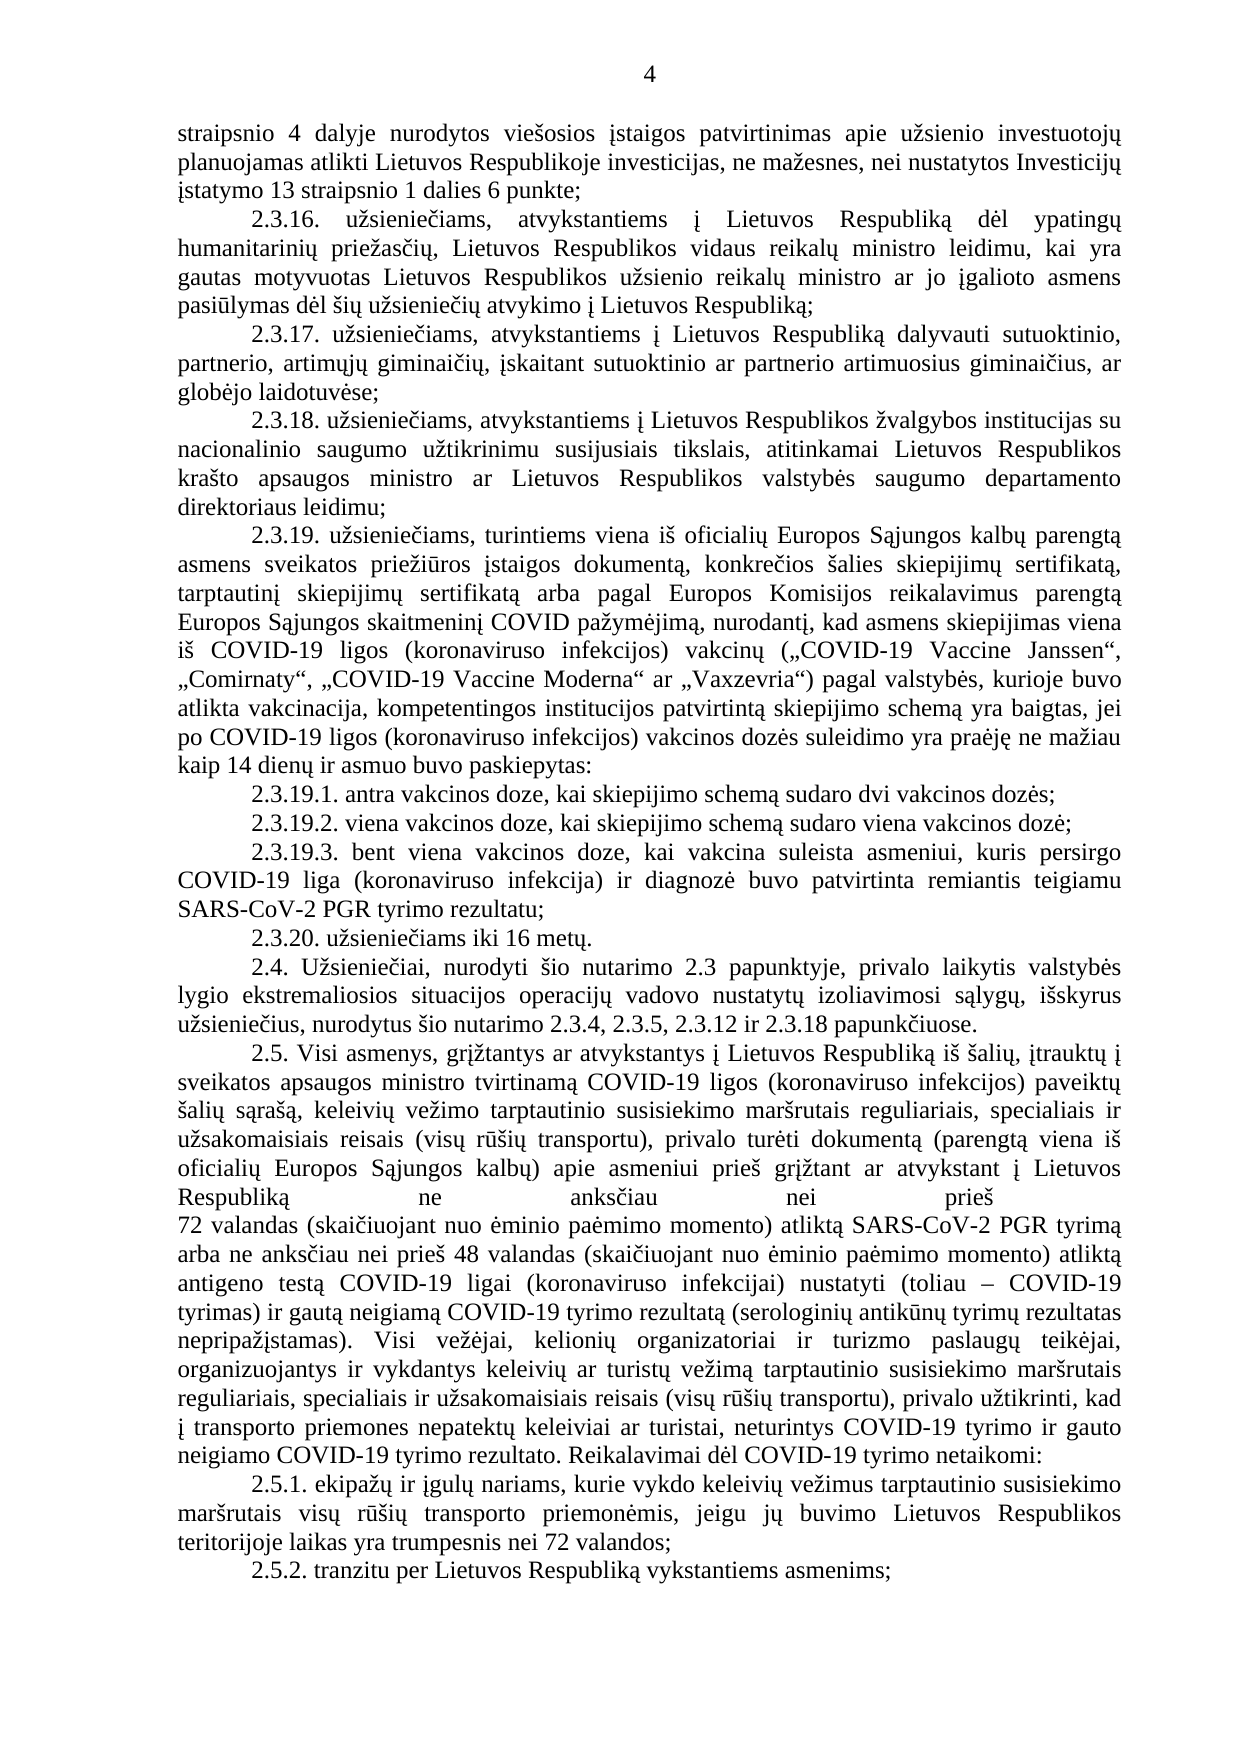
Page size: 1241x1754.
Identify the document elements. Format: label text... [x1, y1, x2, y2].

text 2.3.19.2. viena vakcinos doze, kai skiepijimo schemą sudaro viena vakcinos dozė; [177, 808, 1122, 837]
text 2.5. Visi asmenys, grįžtantys ar atvykstantys į Lietuvos Respubliką iš šalių, įtrauktų į sveikatos apsaugos ministro tvirtinamą COVID-19 ligos (koronaviruso infekcijos) paveiktų šalių sąrašą, keleivių vežimo tarptautinio susisiekimo maršrutais reguliariais, specialiais ir užsakomaisiais reisais (visų rūšių transportu), privalo turėti dokumentą (parengtą viena iš oficialių Europos Sąjungos kalbų) apie asmeniui prieš grįžtant ar atvykstant į Lietuvos Respubliką ne anksčiau nei prieš 72 valandas (skaičiuojant nuo ėminio paėmimo momento) atliktą SARS-CoV-2 PGR tyrimą arba ne anksčiau nei prieš 48 valandas (skaičiuojant nuo ėminio paėmimo momento) atliktą antigeno testą COVID-19 ligai (koronaviruso infekcijai) nustatyti (toliau – COVID-19 tyrimas) ir gautą neigiamą COVID-19 tyrimo rezultatą (serologinių antikūnų tyrimų rezultatas nepripažįstamas). Visi vežėjai, kelionių organizatoriai ir turizmo paslaugų teikėjai, organizuojantys ir vykdantys keleivių ar turistų vežimą tarptautinio susisiekimo maršrutais reguliariais, specialiais ir užsakomaisiais reisais (visų rūšių transportu), privalo užtikrinti, kad į transporto priemones nepatektų keleiviai ar turistai, neturintys COVID-19 tyrimo ir gauto neigiamo COVID-19 tyrimo rezultato. Reikalavimai dėl COVID-19 tyrimo netaikomi: [177, 1038, 1122, 1469]
text 2.3.19.1. antra vakcinos doze, kai skiepijimo schemą sudaro dvi vakcinos dozės; [177, 779, 1122, 808]
text 2.3.18. užsieniečiams, atvykstantiems į Lietuvos Respublikos žvalgybos institucijas su nacionalinio saugumo užtikrinimu susijusiais tikslais, atitinkamai Lietuvos Respublikos krašto apsaugos ministro ar Lietuvos Respublikos valstybės saugumo departamento direktoriaus leidimu; [177, 406, 1122, 521]
text 2.5.1. ekipažų ir įgulų nariams, kurie vykdo keleivių vežimus tarptautinio susisiekimo maršrutais visų rūšių transporto priemonėmis, jeigu jų buvimo Lietuvos Respublikos teritorijoje laikas yra trumpesnis nei 72 valandos; [177, 1469, 1122, 1556]
text 2.4. Užsieniečiai, nurodyti šio nutarimo 2.3 papunktyje, privalo laikytis valstybės lygio ekstremaliosios situacijos operacijų vadovo nustatytų izoliavimosi sąlygų, išskyrus užsieniečius, nurodytus šio nutarimo 2.3.4, 2.3.5, 2.3.12 ir 2.3.18 papunkčiuose. [177, 952, 1122, 1038]
text 2.3.19.3. bent viena vakcinos doze, kai vakcina suleista asmeniui, kuris persirgo COVID-19 liga (koronaviruso infekcija) ir diagnozė buvo patvirtinta remiantis teigiamu SARS-CoV-2 PGR tyrimo rezultatu; [177, 837, 1122, 923]
text 2.5.2. tranzitu per Lietuvos Respubliką vykstantiems asmenims; [177, 1556, 1122, 1584]
text 2.3.20. užsieniečiams iki 16 metų. [177, 923, 1122, 952]
text 2.3.19. užsieniečiams, turintiems viena iš oficialių Europos Sąjungos kalbų parengtą asmens sveikatos priežiūros įstaigos dokumentą, konkrečios šalies skiepijimų sertifikatą, tarptautinį skiepijimų sertifikatą arba pagal Europos Komisijos reikalavimus parengtą Europos Sąjungos skaitmeninį COVID pažymėjimą, nurodantį, kad asmens skiepijimas viena iš COVID-19 ligos (koronaviruso infekcijos) vakcinų („COVID-19 Vaccine Janssen“, „Comirnaty“, „COVID-19 Vaccine Moderna“ ar „Vaxzevria“) pagal valstybės, kurioje buvo atlikta vakcinacija, kompetentingos institucijos patvirtintą skiepijimo schemą yra baigtas, jei po COVID-19 ligos (koronaviruso infekcijos) vakcinos dozės suleidimo yra praėję ne mažiau kaip 14 dienų ir asmuo buvo paskiepytas: [177, 521, 1122, 779]
text 2.3.16. užsieniečiams, atvykstantiems į Lietuvos Respubliką dėl ypatingų humanitarinių priežasčių, Lietuvos Respublikos vidaus reikalų ministro leidimu, kai yra gautas motyvuotas Lietuvos Respublikos užsienio reikalų ministro ar jo įgalioto asmens pasiūlymas dėl šių užsieniečių atvykimo į Lietuvos Respubliką; [177, 204, 1122, 319]
text 2.3.17. užsieniečiams, atvykstantiems į Lietuvos Respubliką dalyvauti sutuoktinio, partnerio, artimųjų giminaičių, įskaitant sutuoktinio ar partnerio artimuosius giminaičius, ar globėjo laidotuvėse; [177, 319, 1122, 406]
text straipsnio 4 dalyje nurodytos viešosios įstaigos patvirtinimas apie užsienio investuotojų planuojamas atlikti Lietuvos Respublikoje investicijas, ne mažesnes, nei nustatytos Investicijų įstatymo 13 straipsnio 1 dalies 6 punkte; [177, 118, 1122, 204]
